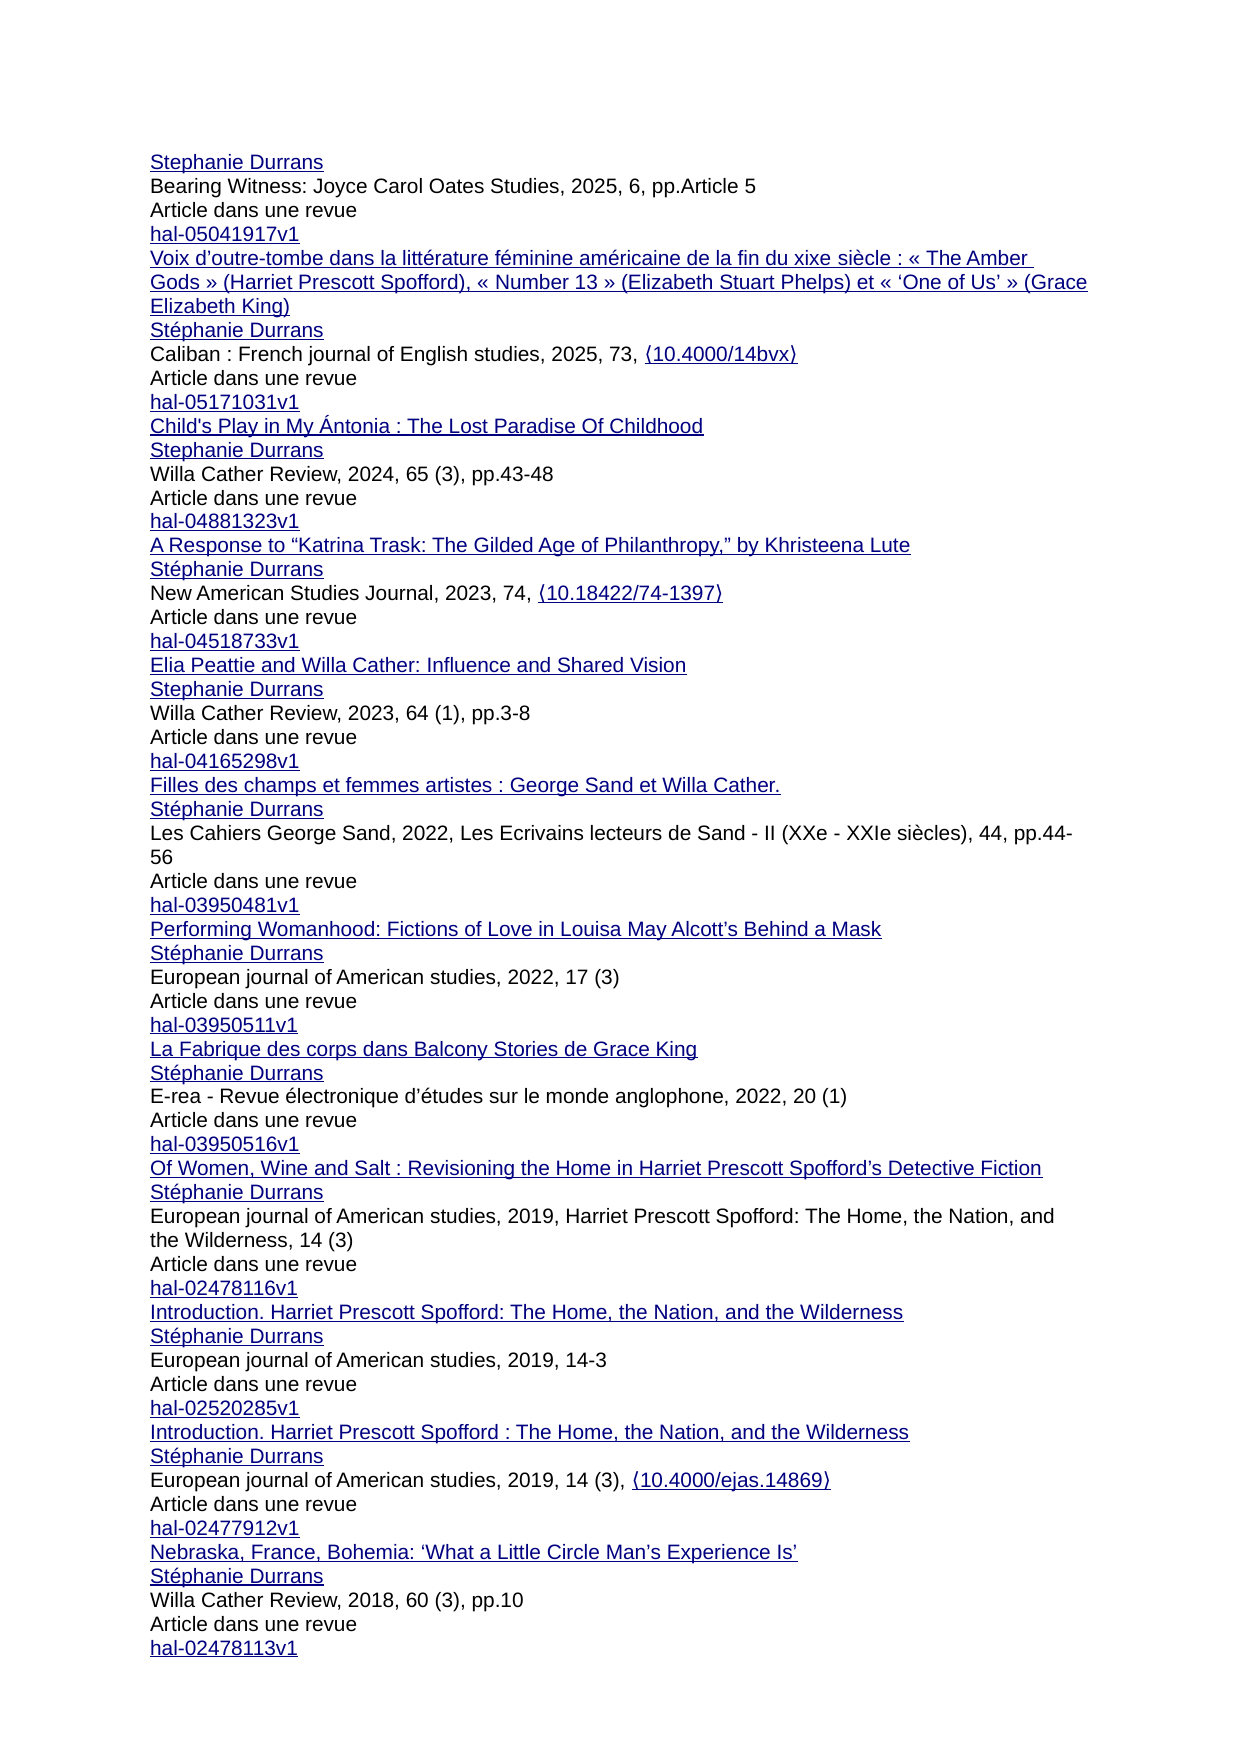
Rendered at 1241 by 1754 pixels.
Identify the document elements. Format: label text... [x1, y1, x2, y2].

table_cell Nebraska, France, Bohemia: ‘What a Little Circle Man’s Experience Is’ Stéphanie Durrans Willa Cather Review, 2018, 60 (3), pp.10 Article dans une revue hal-02478113v1 [150, 1540, 1090, 1659]
table_cell Introduction. Harriet Prescott Spofford : The Home, the Nation, and the Wilderness Stéphanie Durrans European journal of American studies, 2019, 14 (3), ⟨10.4000/ejas.14869⟩ Article dans une revue hal-02477912v1 [150, 1420, 1090, 1539]
table_cell Performing Womanhood: Fictions of Love in Louisa May Alcott’s Behind a Mask Stéphanie Durrans European journal of American studies, 2022, 17 (3) Article dans une revue hal-03950511v1 [150, 917, 1090, 1036]
table_cell Child's Play in My Ántonia : The Lost Paradise Of Childhood Stephanie Durrans Willa Cather Review, 2024, 65 (3), pp.43-48 Article dans une revue hal-04881323v1 [150, 414, 1090, 533]
table_cell A Response to “Katrina Trask: The Gilded Age of Philanthropy,” by Khristeena Lute Stéphanie Durrans New American Studies Journal, 2023, 74, ⟨10.18422/74-1397⟩ Article dans une revue hal-04518733v1 [150, 533, 1090, 653]
table_header Stephanie Durrans Bearing Witness: Joyce Carol Oates Studies, 2025, 6, pp.Article 5 Article dans une revue hal-05041917v1 [150, 150, 1090, 246]
table_cell La Fabrique des corps dans Balcony Stories de Grace King Stéphanie Durrans E-rea - Revue électronique d’études sur le monde anglophone, 2022, 20 (1) Article dans une revue hal-03950516v1 [150, 1036, 1090, 1156]
table_cell Introduction. Harriet Prescott Spofford: The Home, the Nation, and the Wilderness Stéphanie Durrans European journal of American studies, 2019, 14-3 Article dans une revue hal-02520285v1 [150, 1300, 1090, 1420]
table_cell Of Women, Wine and Salt : Revisioning the Home in Harriet Prescott Spofford’s Detective Fiction Stéphanie Durrans European journal of American studies, 2019, Harriet Prescott Spofford: The Home, the Nation, and the Wilderness, 14 (3) Article dans une revue hal-02478116v1 [150, 1156, 1090, 1300]
table_cell Filles des champs et femmes artistes : George Sand et Willa Cather. Stéphanie Durrans Les Cahiers George Sand, 2022, Les Ecrivains lecteurs de Sand - II (XXe - XXIe siècles), 44, pp.44-56 Article dans une revue hal-03950481v1 [150, 773, 1090, 917]
table_cell Voix d’outre-tombe dans la littérature féminine américaine de la fin du xixe siècle : « The Amber Gods » (Harriet Prescott Spofford), « Number 13 » (Elizabeth Stuart Phelps) et « ‘One of Us’ » (Grace Elizabeth King) Stéphanie Durrans Caliban : French journal of English studies, 2025, 73, ⟨10.4000/14bvx⟩ Article dans une revue hal-05171031v1 [150, 246, 1090, 413]
table_cell Elia Peattie and Willa Cather: Influence and Shared Vision Stephanie Durrans Willa Cather Review, 2023, 64 (1), pp.3-8 Article dans une revue hal-04165298v1 [150, 653, 1090, 773]
